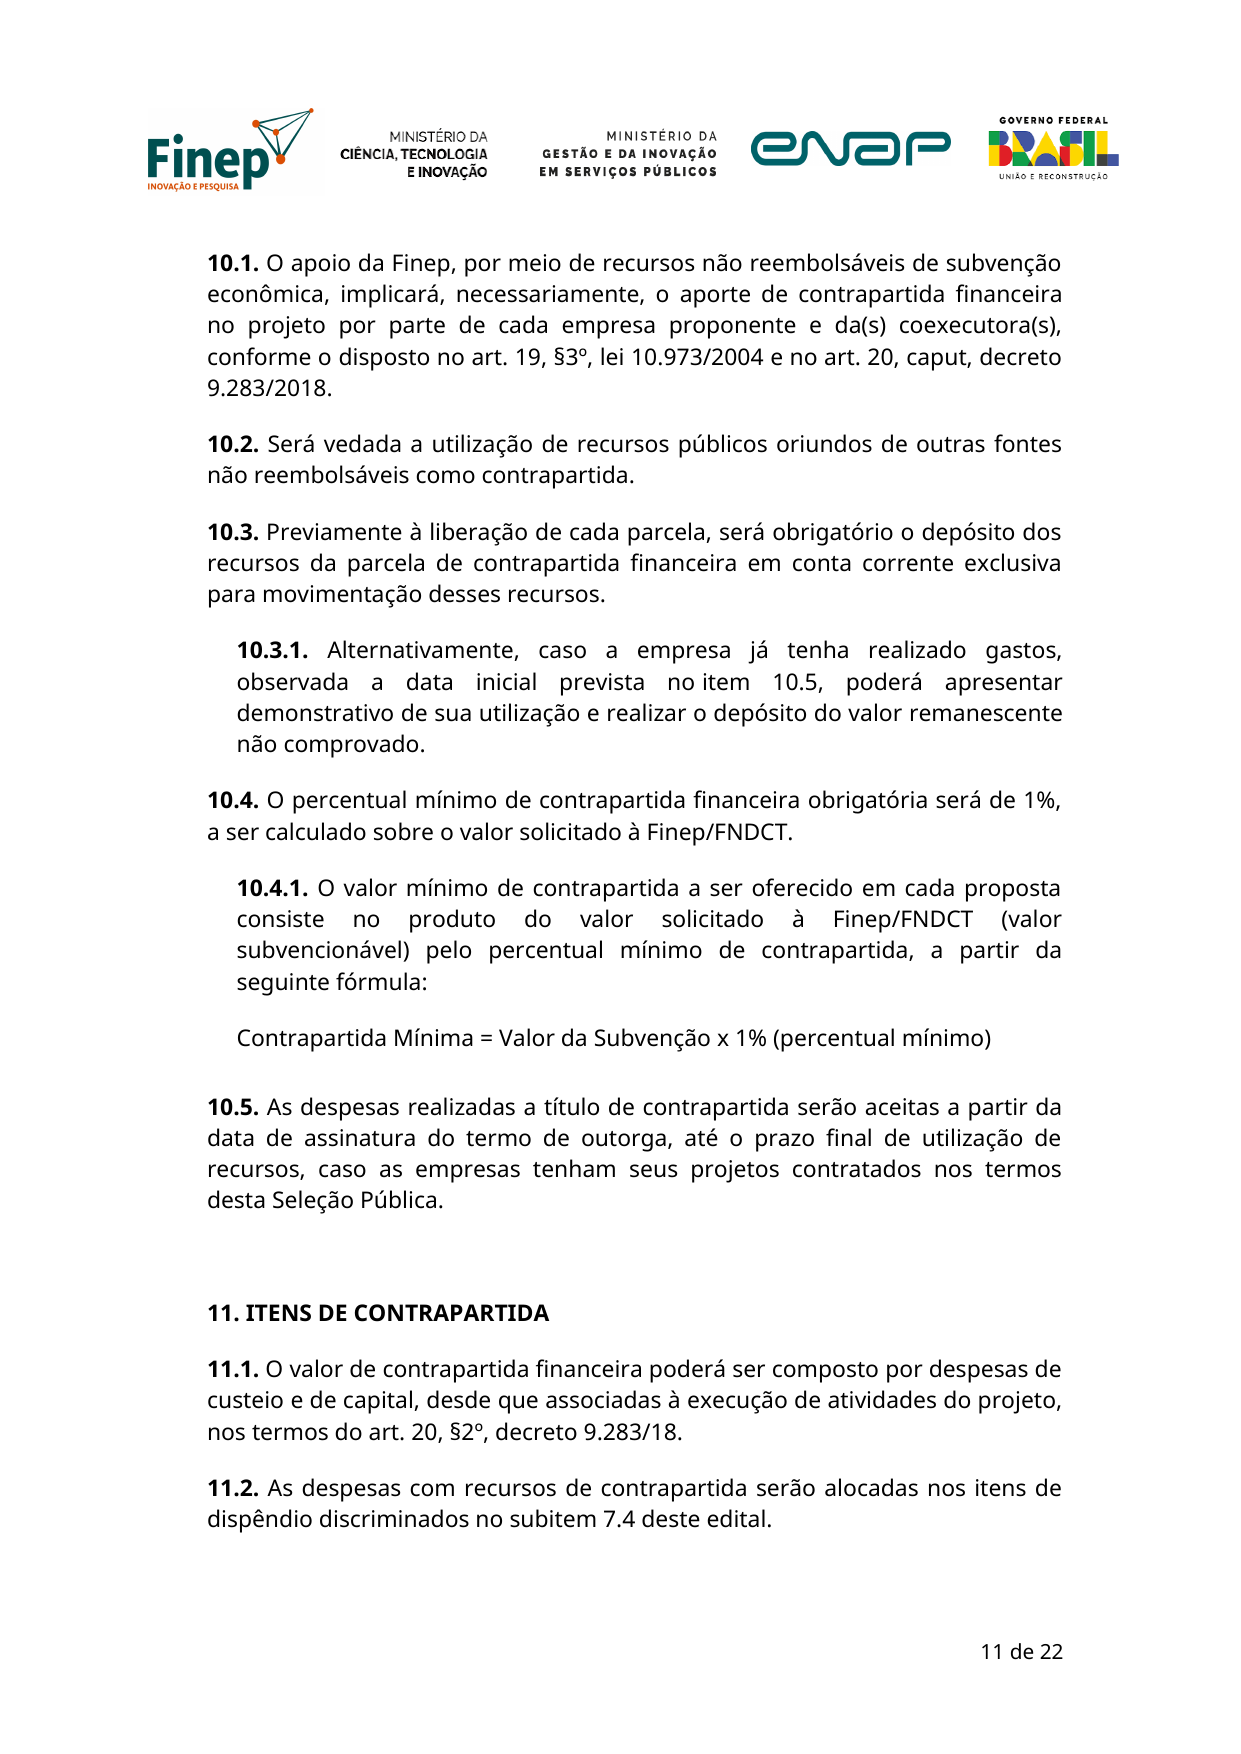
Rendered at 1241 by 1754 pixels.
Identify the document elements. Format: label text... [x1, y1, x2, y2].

text 10.5. As despesas realizadas a título de contrapartida serão aceitas a partir da data de assinatura do termo de outorga, até o prazo final de utilização de recursos, caso as empresas tenham seus projetos contratados nos termos desta Seleção Pública. [207, 1091, 1063, 1216]
text 10.4. O percentual mínimo de contrapartida financeira obrigatória será de 1%, a ser calculado sobre o valor solicitado à Finep/FNDCT. [207, 784, 1063, 847]
text 10.3. Previamente à liberação de cada parcela, será obrigatório o depósito dos recursos da parcela de contrapartida financeira em conta corrente exclusiva para movimentação desses recursos. [207, 516, 1063, 609]
text 10.2. Será vedada a utilização de recursos públicos oriundos de outras fontes não reembolsáveis como contrapartida. [207, 428, 1063, 491]
text 10.3.1. Alternativamente, caso a empresa já tenha realizado gastos, observada a data inicial prevista no item 10.5, poderá apresentar demonstrativo de sua utilização e realizar o depósito do valor remanescente não comprovado. [236, 634, 1063, 759]
text 11. ITENS DE CONTRAPARTIDA [207, 1297, 1063, 1328]
text 10.1. O apoio da Finep, por meio de recursos não reembolsáveis de subvenção econômica, implicará, necessariamente, o aporte de contrapartida financeira no projeto por parte de cada empresa proponente e da(s) coexecutora(s), conforme o disposto no art. 19, §3º, lei 10.973/2004 e no art. 20, caput, decreto 9.283/2018. [207, 247, 1063, 403]
text Contrapartida Mínima = Valor da Subvenção x 1% (percentual mínimo) [236, 1022, 1063, 1053]
text 11.2. As despesas com recursos de contrapartida serão alocadas nos itens de dispêndio discriminados no subitem 7.4 deste edital. [207, 1472, 1063, 1534]
text 10.4.1. O valor mínimo de contrapartida a ser oferecido em cada proposta consiste no produto do valor solicitado à Finep/FNDCT (valor subvencionável) pelo percentual mínimo de contrapartida, a partir da seguinte fórmula: [236, 872, 1063, 997]
text 11.1. O valor de contrapartida financeira poderá ser composto por despesas de custeio e de capital, desde que associadas à execução de atividades do projeto, nos termos do art. 20, §2º, decreto 9.283/18. [207, 1353, 1063, 1447]
